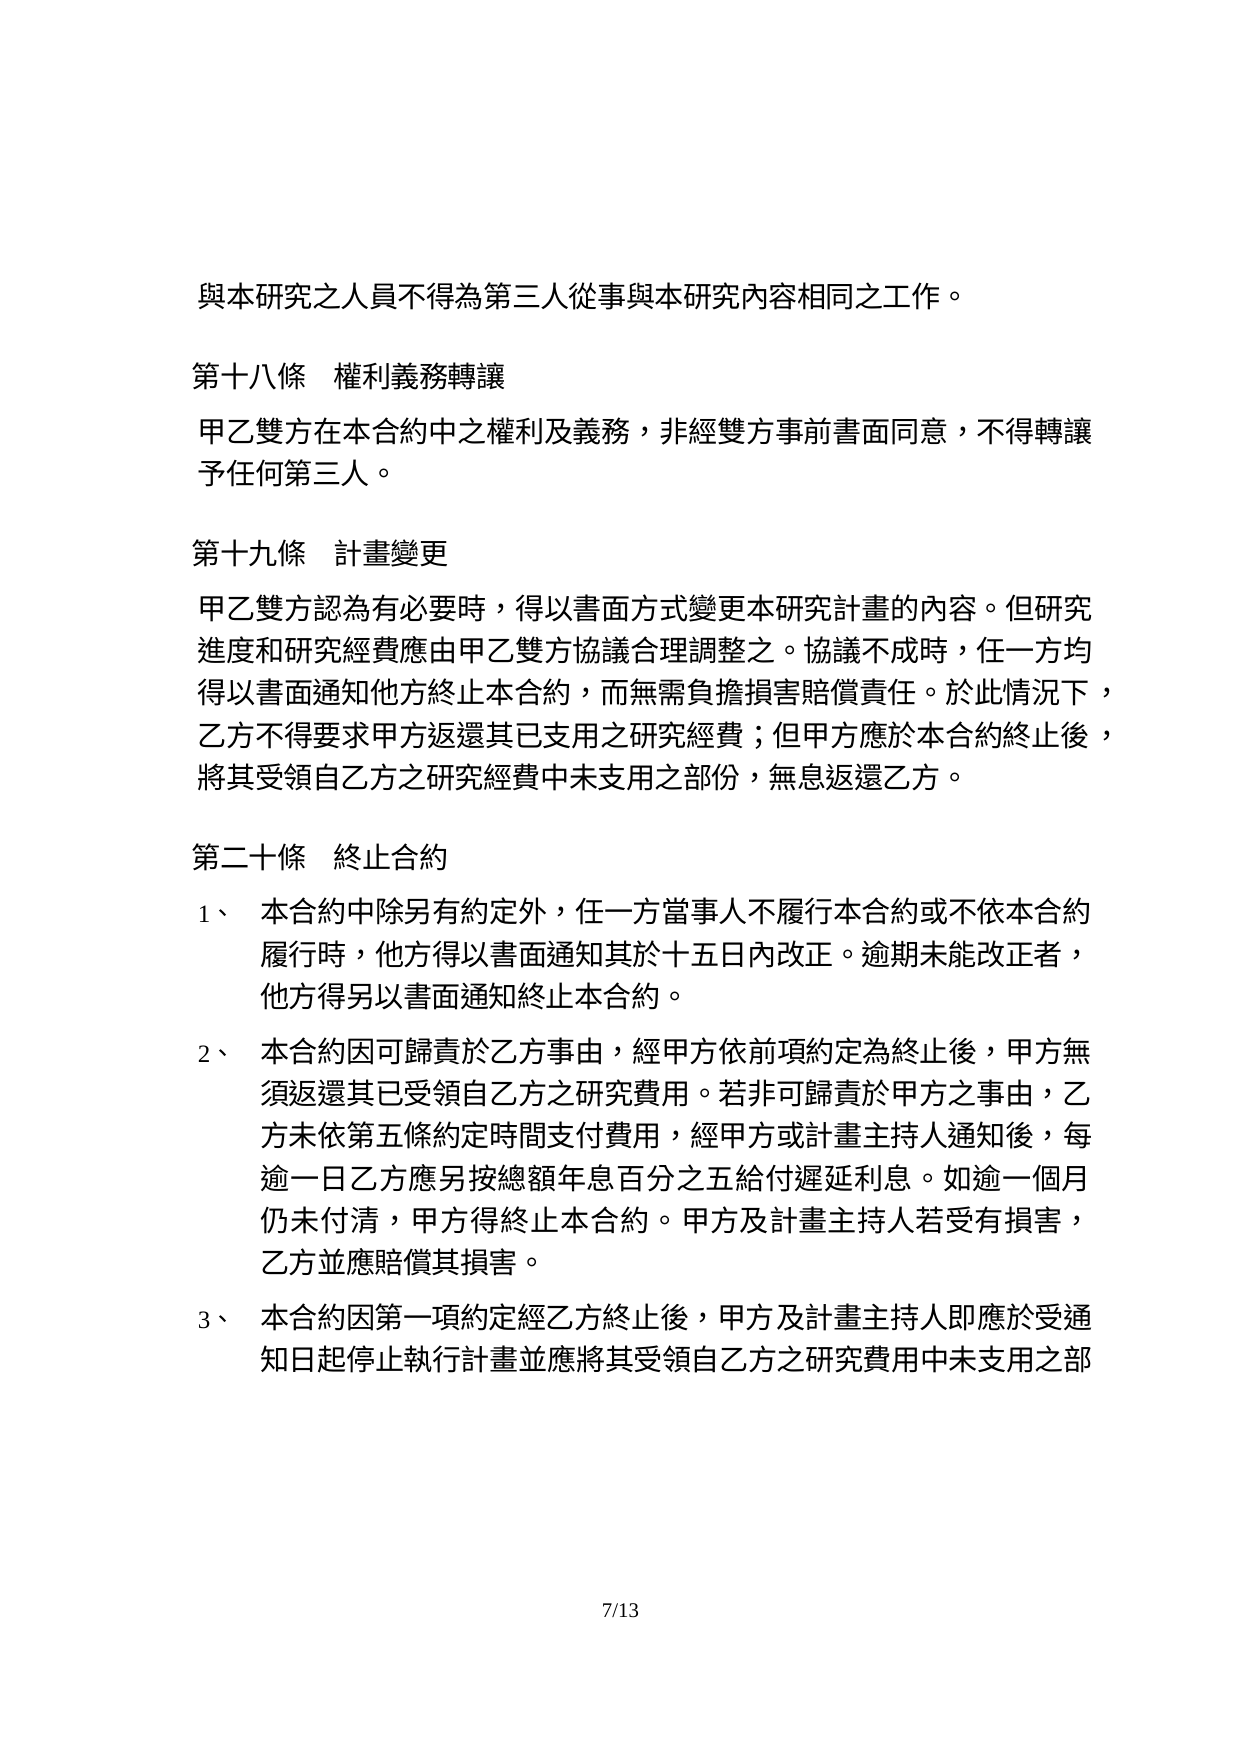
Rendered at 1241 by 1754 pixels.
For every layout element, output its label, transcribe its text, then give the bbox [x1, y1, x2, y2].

text 與本研究之人員不得為第三人從事與本研究內容相同之工作。 [198, 274, 1092, 316]
text 第十九條 計畫變更 [191, 531, 1092, 573]
list 本合約因可歸責於乙方事由，經甲方依前項約定為終止後，甲方無須返還其已受領自乙方之研究費用。若非可歸責於甲方之事由，乙方未依第五條約定時間支付費用，經甲方或計畫主持人通知後，每逾一日乙方應另按總額年息百分之五給付遲延利息。如逾一個月仍未付清，甲方得終止本合約。甲方及計畫主持人若受有損害，乙方並應賠償其損害。 [198, 1028, 1092, 1282]
text 甲乙雙方認為有必要時，得以書面方式變更本研究計畫的內容。但研究進度和研究經費應由甲乙雙方協議合理調整之。協議不成時，任一方均得以書面通知他方終止本合約，而無需負擔損害賠償責任。於此情況下，乙方不得要求甲方返還其已支用之研究經費；但甲方應於本合約終止後，將其受領自乙方之研究經費中未支用之部份，無息返還乙方。 [198, 585, 1092, 797]
text 甲乙雙方在本合約中之權利及義務，非經雙方事前書面同意，不得轉讓予任何第三人。 [198, 408, 1092, 493]
text 第二十條 終止合約 [191, 834, 1092, 877]
list 本合約因第一項約定經乙方終止後，甲方及計畫主持人即應於受通知日起停止執行計畫並應將其受領自乙方之研究費用中未支用之部 [198, 1295, 1092, 1379]
list 本合約中除另有約定外，任一方當事人不履行本合約或不依本合約履行時，他方得以書面通知其於十五日內改正。逾期未能改正者，他方得另以書面通知終止本合約。 [198, 889, 1092, 1016]
text 第十八條 權利義務轉讓 [191, 354, 1092, 396]
